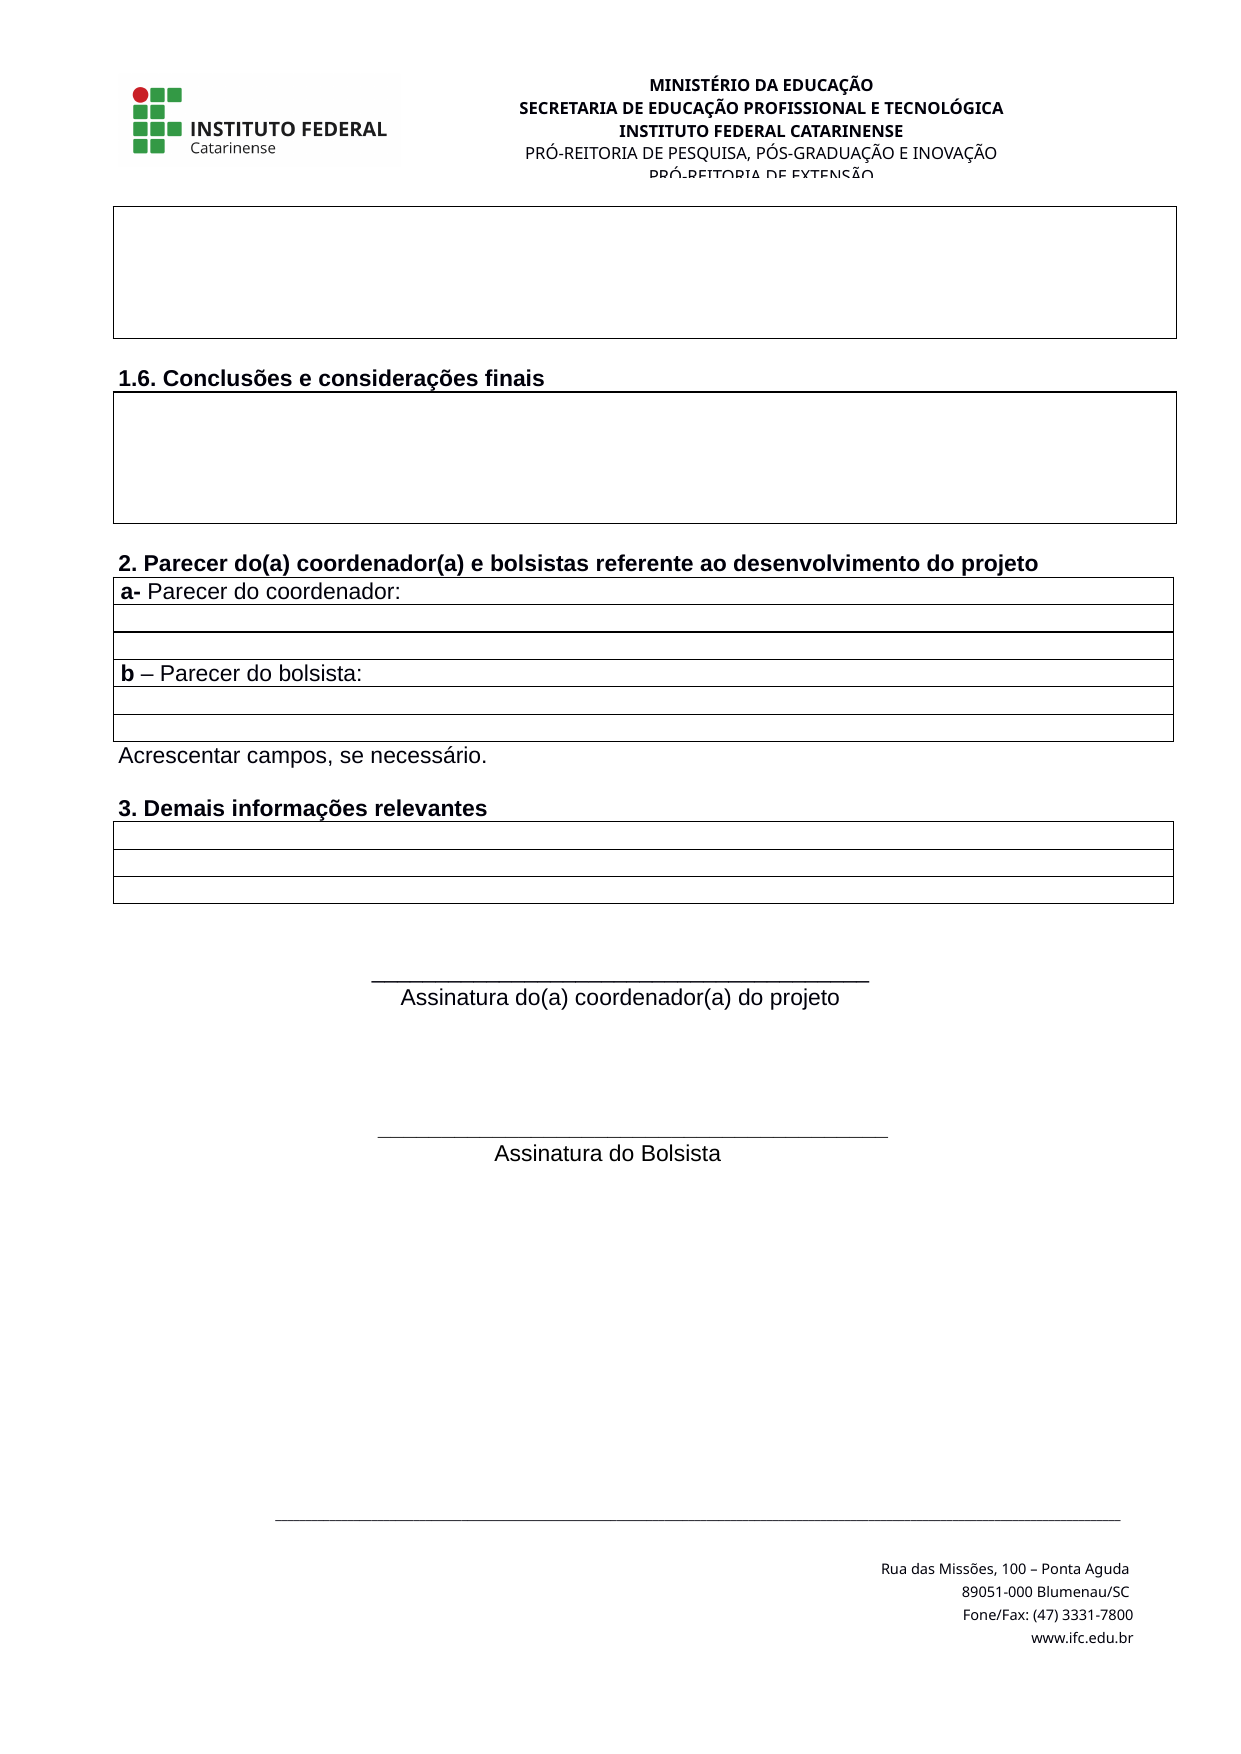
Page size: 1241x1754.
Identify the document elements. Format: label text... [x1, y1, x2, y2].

text Acrescentar campos, se necessário. [118, 742, 1048, 768]
table_cell [114, 850, 1173, 876]
table_cell b – Parecer do bolsista: [114, 660, 1173, 686]
text ________________________________________ [118, 1113, 1126, 1140]
table_header a- Parecer do coordenador: [114, 578, 1173, 604]
table_cell [114, 687, 1173, 714]
table_header [118, 1049, 620, 1087]
text 3. Demais informações relevantes [118, 795, 1048, 821]
table_cell [114, 715, 1173, 741]
text Assinatura do(a) coordenador(a) do projeto [118, 983, 1122, 1010]
text Assinatura do Bolsista [118, 1140, 1126, 1166]
picture [118, 73, 400, 167]
table_header [114, 822, 1173, 848]
table_cell [114, 877, 1173, 903]
table_header [114, 207, 1176, 338]
table_cell [114, 605, 1173, 631]
table_header [620, 1049, 1122, 1087]
text _______________________________________ [118, 957, 1122, 983]
text 1.6. Conclusões e considerações finais [118, 365, 1122, 391]
table_header [114, 393, 1176, 523]
table_cell [114, 633, 1173, 659]
text 2. Parecer do(a) coordenador(a) e bolsistas referente ao desenvolvimento do projeto [118, 550, 1122, 577]
